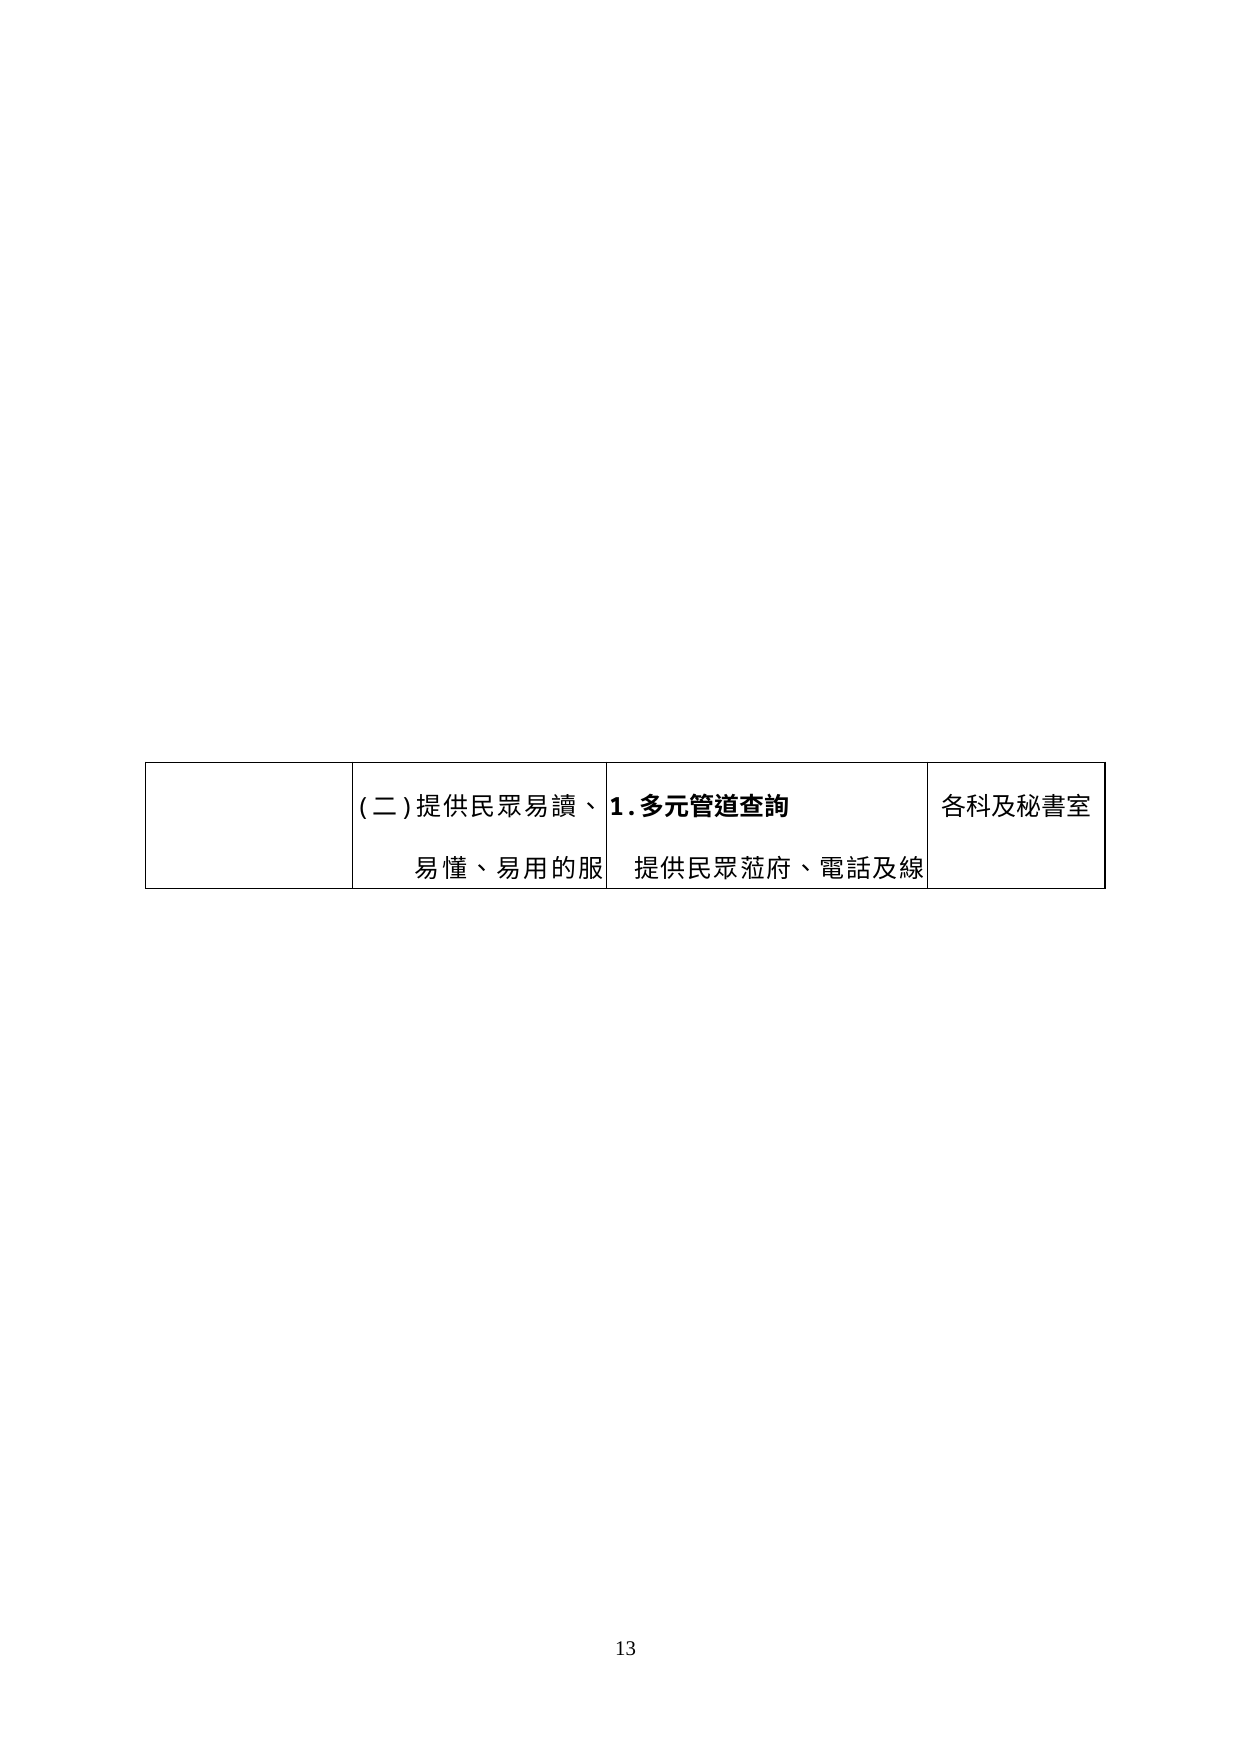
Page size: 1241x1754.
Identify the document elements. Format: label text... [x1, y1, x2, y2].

table_cell 1.多元管道查詢 提供民眾蒞府、電話及線 [607, 763, 927, 888]
table_cell 各科及秘書室 [928, 763, 1104, 888]
table_cell (二)提供民眾易讀、易懂、易用的服 [353, 763, 606, 888]
table_cell [146, 763, 352, 888]
